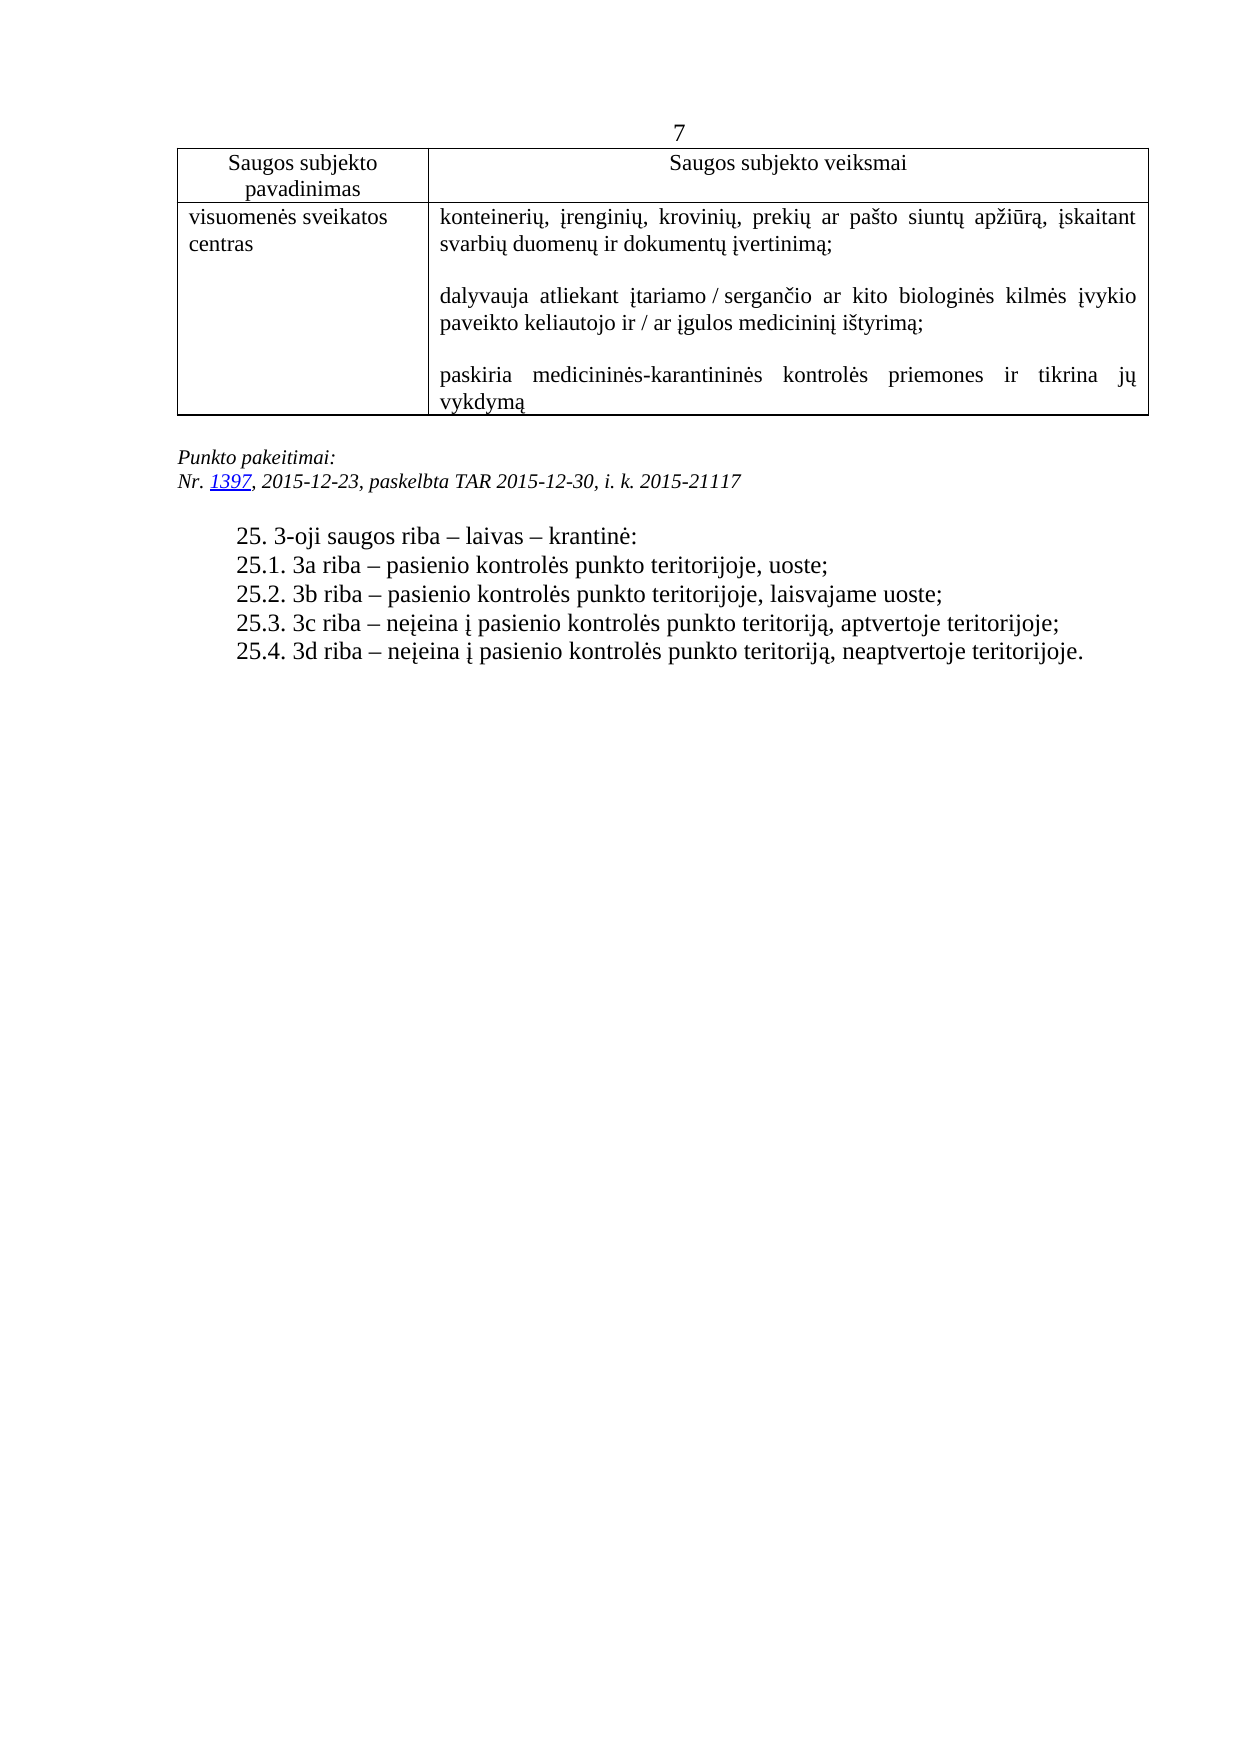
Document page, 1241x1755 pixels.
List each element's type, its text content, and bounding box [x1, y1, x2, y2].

text 25.1. 3a riba – pasienio kontrolės punkto teritorijoje, uoste; [177, 550, 1181, 579]
table_cell visuomenės sveikatos centras [178, 203, 428, 414]
text Nr. 1397, 2015-12-23, paskelbta TAR 2015-12-30, i. k. 2015-21117 [177, 469, 1181, 493]
table_header Saugos subjekto pavadinimas [178, 149, 428, 202]
text 25.3. 3c riba – neįeina į pasienio kontrolės punkto teritoriją, aptvertoje teritorijoje; [177, 608, 1181, 636]
text 25.4. 3d riba – neįeina į pasienio kontrolės punkto teritoriją, neaptvertoje teritorijoje. [177, 636, 1181, 665]
text 25. 3-oji saugos riba – laivas – krantinė: [177, 521, 1181, 550]
text Punkto pakeitimai: [177, 444, 1181, 469]
table_header Saugos subjekto veiksmai [429, 149, 1148, 202]
text 25.2. 3b riba – pasienio kontrolės punkto teritorijoje, laisvajame uoste; [177, 579, 1181, 608]
table_cell konteinerių, įrenginių, krovinių, prekių ar pašto siuntų apžiūrą, įskaitant svarbių duomenų ir dokumentų įvertinimą; dalyvauja atliekant įtariamo / sergančio ar kito biologinės kilmės įvykio paveikto keliautojo ir / ar įgulos medicininį ištyrimą; paskiria medicininės-karantininės kontrolės priemones ir tikrina jų vykdymą [429, 203, 1148, 414]
